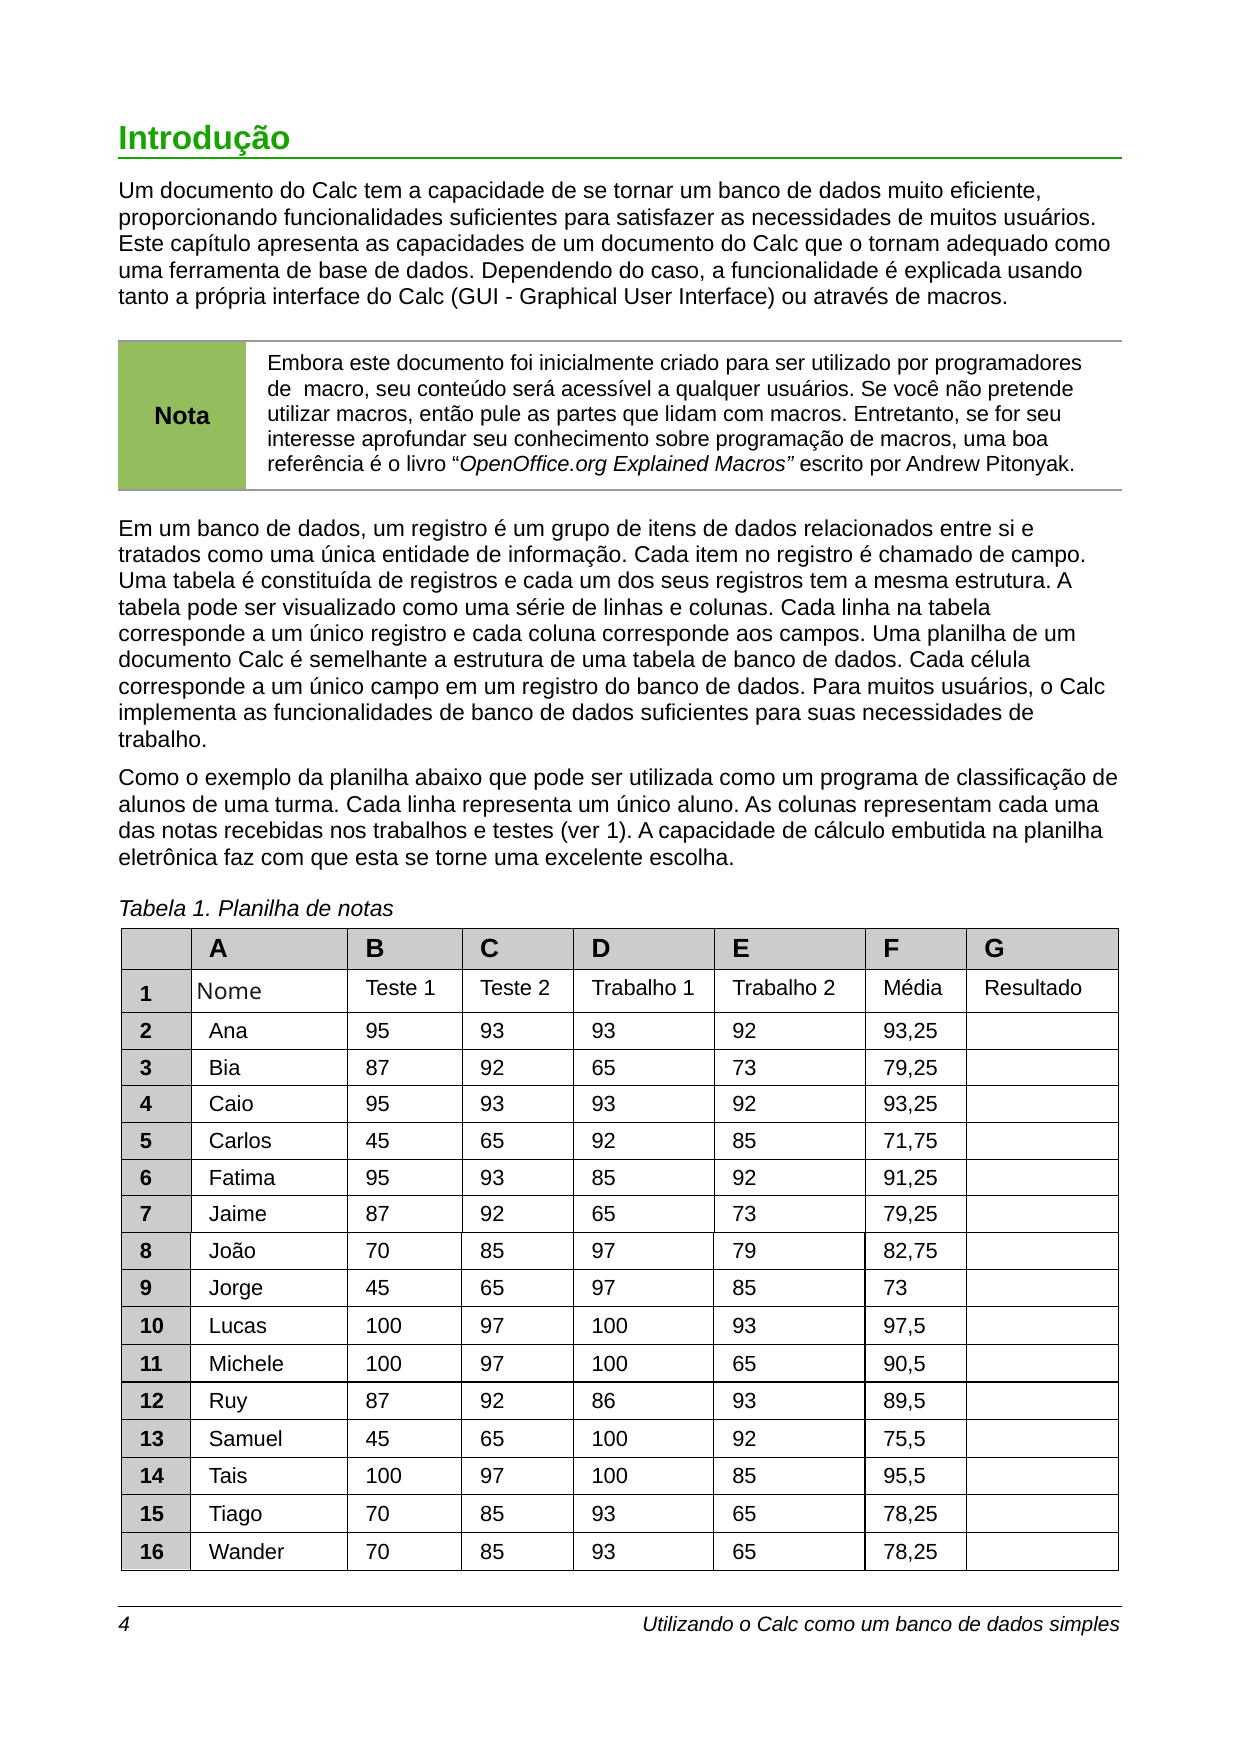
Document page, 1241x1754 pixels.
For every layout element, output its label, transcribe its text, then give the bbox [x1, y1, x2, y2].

table_cell Teste 2 [463, 970, 573, 1012]
table_cell 97 [462, 1345, 573, 1381]
table_header Embora este documento foi inicialmente criado para ser utilizado por programadores de macro, seu conteúdo será acessível a qualquer usuários. Se você não pretende utilizar macros, então pule as partes que lidam com macros. Entretanto, se for seu interesse aprofundar seu conhecimento sobre programação de macros, uma boa referência é o livro “OpenOffice.org Explained Macros” escrito por Andrew Pitonyak. [246, 342, 1122, 489]
table_cell [967, 1495, 1118, 1532]
table_cell Nome [192, 970, 347, 1012]
text Um documento do Calc tem a capacidade de se tornar um banco de dados muito eficiente, proporcionando funcionalidades suficientes para satisfazer as necessidades de muitos usuários. Este capítulo apresenta as capacidades de um documento do Calc que o tornam adequado como uma ferramenta de base de dados. Dependendo do caso, a funcionalidade é explicada usando tanto a própria interface do Calc (GUI - Graphical User Interface) ou através de macros. [118, 177, 1122, 309]
table_cell 65 [462, 1420, 573, 1457]
table_cell 15 [122, 1495, 190, 1532]
table_cell 65 [714, 1533, 864, 1569]
table_cell 85 [462, 1233, 573, 1269]
table_cell 92 [715, 1013, 865, 1049]
table_cell 90,5 [866, 1345, 966, 1381]
table_cell 75,5 [866, 1420, 966, 1457]
table_cell 14 [122, 1458, 190, 1494]
table_cell [967, 1383, 1118, 1419]
table_cell 16 [122, 1533, 190, 1569]
table_header F [866, 929, 966, 969]
table_cell [967, 1050, 1118, 1085]
table_cell 79 [714, 1233, 864, 1269]
table_cell 71,75 [866, 1123, 966, 1159]
table_cell [967, 1270, 1118, 1306]
table_header B [348, 929, 462, 969]
table_cell 89,5 [866, 1383, 966, 1419]
table_cell 97 [462, 1307, 573, 1344]
table_cell 73 [866, 1270, 966, 1306]
table_cell 95 [348, 1086, 462, 1122]
table_cell 85 [714, 1458, 864, 1494]
table_cell 12 [122, 1383, 190, 1419]
table_cell Jorge [191, 1270, 347, 1306]
table_cell 85 [714, 1270, 864, 1306]
table_cell 97 [462, 1458, 573, 1494]
table_cell 92 [463, 1196, 573, 1232]
table_cell [967, 1086, 1118, 1122]
text Como o exemplo da planilha abaixo que pode ser utilizada como um programa de classificação de alunos de uma turma. Cada linha representa um único aluno. As colunas representam cada uma das notas recebidas nos trabalhos e testes (ver Tabela 1). A capacidade de cálculo embutida na planilha eletrônica faz com que esta se torne uma excelente escolha. [118, 764, 1122, 870]
table_cell 93 [574, 1495, 713, 1532]
table_cell 65 [714, 1345, 864, 1381]
table_cell 79,25 [866, 1196, 966, 1232]
table_cell 85 [462, 1495, 573, 1532]
table_cell [967, 1345, 1118, 1381]
table_cell 92 [715, 1160, 865, 1195]
table_cell 97,5 [866, 1307, 966, 1344]
table_cell 79,25 [866, 1050, 966, 1085]
table_header D [574, 929, 714, 969]
table_cell 93 [574, 1533, 713, 1569]
table_cell 93 [714, 1383, 864, 1419]
table_cell Michele [191, 1345, 347, 1381]
table_cell 87 [348, 1383, 461, 1419]
table_cell Trabalho 2 [715, 970, 865, 1012]
table_cell 92 [462, 1383, 573, 1419]
table_cell 93 [714, 1307, 864, 1344]
table_cell [967, 1233, 1118, 1269]
table_cell Média [866, 970, 966, 1012]
table_cell 95 [348, 1013, 462, 1049]
table_cell 65 [714, 1495, 864, 1532]
table_cell [967, 1533, 1118, 1569]
table_cell Fatima [192, 1160, 347, 1195]
table_cell 70 [348, 1495, 461, 1532]
table_header E [715, 929, 865, 969]
table_cell [967, 1013, 1118, 1049]
table_cell 92 [715, 1086, 865, 1122]
table_cell 70 [348, 1533, 461, 1569]
table_cell 92 [463, 1050, 573, 1085]
table_cell 100 [348, 1307, 461, 1344]
table_cell 78,25 [866, 1495, 966, 1532]
table_header G [967, 929, 1118, 969]
table_cell 13 [122, 1420, 190, 1457]
text Tabela 1. Planilha de notas [118, 895, 1122, 921]
table_cell 1 [122, 970, 191, 1012]
text Em um banco de dados, um registro é um grupo de itens de dados relacionados entre si e tratados como uma única entidade de informação. Cada item no registro é chamado de campo. Uma tabela é constituída de registros e cada um dos seus registros tem a mesma estrutura. A tabela pode ser visualizado como uma série de linhas e colunas. Cada linha na tabela corresponde a um único registro e cada coluna corresponde aos campos. Uma planilha de um documento Calc é semelhante a estrutura de uma tabela de banco de dados. Cada célula corresponde a um único campo em um registro do banco de dados. Para muitos usuários, o Calc implementa as funcionalidades de banco de dados suficientes para suas necessidades de trabalho. [118, 515, 1122, 752]
table_cell 92 [574, 1123, 714, 1159]
table_header Nota [118, 342, 246, 489]
table_cell 93 [463, 1086, 573, 1122]
table_cell 73 [715, 1050, 865, 1085]
table_cell Ruy [191, 1383, 347, 1419]
table_cell 85 [462, 1533, 573, 1569]
table_cell 93 [463, 1160, 573, 1195]
table_cell Trabalho 1 [574, 970, 714, 1012]
table_cell 86 [574, 1383, 713, 1419]
table_cell 65 [463, 1123, 573, 1159]
table_cell Bia [192, 1050, 347, 1085]
table_cell 100 [348, 1345, 461, 1381]
table_cell [967, 1123, 1118, 1159]
table_cell 78,25 [866, 1533, 966, 1569]
table_cell 100 [574, 1458, 713, 1494]
table_cell 93,25 [866, 1086, 966, 1122]
table_header A [192, 929, 347, 969]
table_cell [967, 1196, 1118, 1232]
table_cell [967, 1420, 1118, 1457]
table_cell [967, 1307, 1118, 1344]
table_cell Teste 1 [348, 970, 462, 1012]
table_cell Wander [191, 1533, 347, 1569]
table_cell 45 [348, 1123, 462, 1159]
table_cell 45 [348, 1270, 461, 1306]
table_cell 82,75 [866, 1233, 966, 1269]
table_cell 65 [462, 1270, 573, 1306]
table_cell 100 [574, 1307, 713, 1344]
table_cell 100 [574, 1345, 713, 1381]
table_cell 65 [574, 1050, 714, 1085]
table_cell Samuel [191, 1420, 347, 1457]
table_cell Carlos [192, 1123, 347, 1159]
table_cell 85 [574, 1160, 714, 1195]
table_cell 3 [122, 1050, 191, 1085]
table_cell 9 [122, 1270, 190, 1306]
table_cell Tais [191, 1458, 347, 1494]
table_cell Caio [192, 1086, 347, 1122]
table_cell 45 [348, 1420, 461, 1457]
table_cell 85 [715, 1123, 865, 1159]
table_cell [967, 1160, 1118, 1195]
table_cell Lucas [191, 1307, 347, 1344]
table_cell 93 [574, 1013, 714, 1049]
subtitle Introdução [118, 118, 1122, 157]
table_cell Tiago [191, 1495, 347, 1532]
table_cell 2 [122, 1013, 191, 1049]
table_cell 7 [122, 1196, 191, 1232]
table_cell 8 [122, 1233, 190, 1269]
table_cell 11 [122, 1345, 190, 1381]
table_cell Jaime [192, 1196, 347, 1232]
table_cell 93,25 [866, 1013, 966, 1049]
table_cell 93 [463, 1013, 573, 1049]
table_cell [967, 1458, 1118, 1494]
table_cell 95 [348, 1160, 462, 1195]
table_cell 97 [574, 1270, 713, 1306]
table_cell 97 [574, 1233, 713, 1269]
table_cell 87 [348, 1050, 462, 1085]
table_cell 91,25 [866, 1160, 966, 1195]
table_header [122, 929, 191, 969]
table_cell 10 [122, 1307, 190, 1344]
table_cell Ana [192, 1013, 347, 1049]
table_cell 5 [122, 1123, 191, 1159]
table_cell 65 [574, 1196, 714, 1232]
table_cell João [191, 1233, 347, 1269]
table_cell Resultado [967, 970, 1118, 1012]
table_cell 4 [122, 1086, 191, 1122]
table_cell 6 [122, 1160, 191, 1195]
table_cell 93 [574, 1086, 714, 1122]
table_cell 92 [714, 1420, 864, 1457]
table_cell 95,5 [866, 1458, 966, 1494]
table_cell 87 [348, 1196, 462, 1232]
table_cell 100 [574, 1420, 713, 1457]
table_cell 73 [715, 1196, 865, 1232]
table_header C [463, 929, 573, 969]
table_cell 70 [348, 1233, 461, 1269]
table_cell 100 [348, 1458, 461, 1494]
